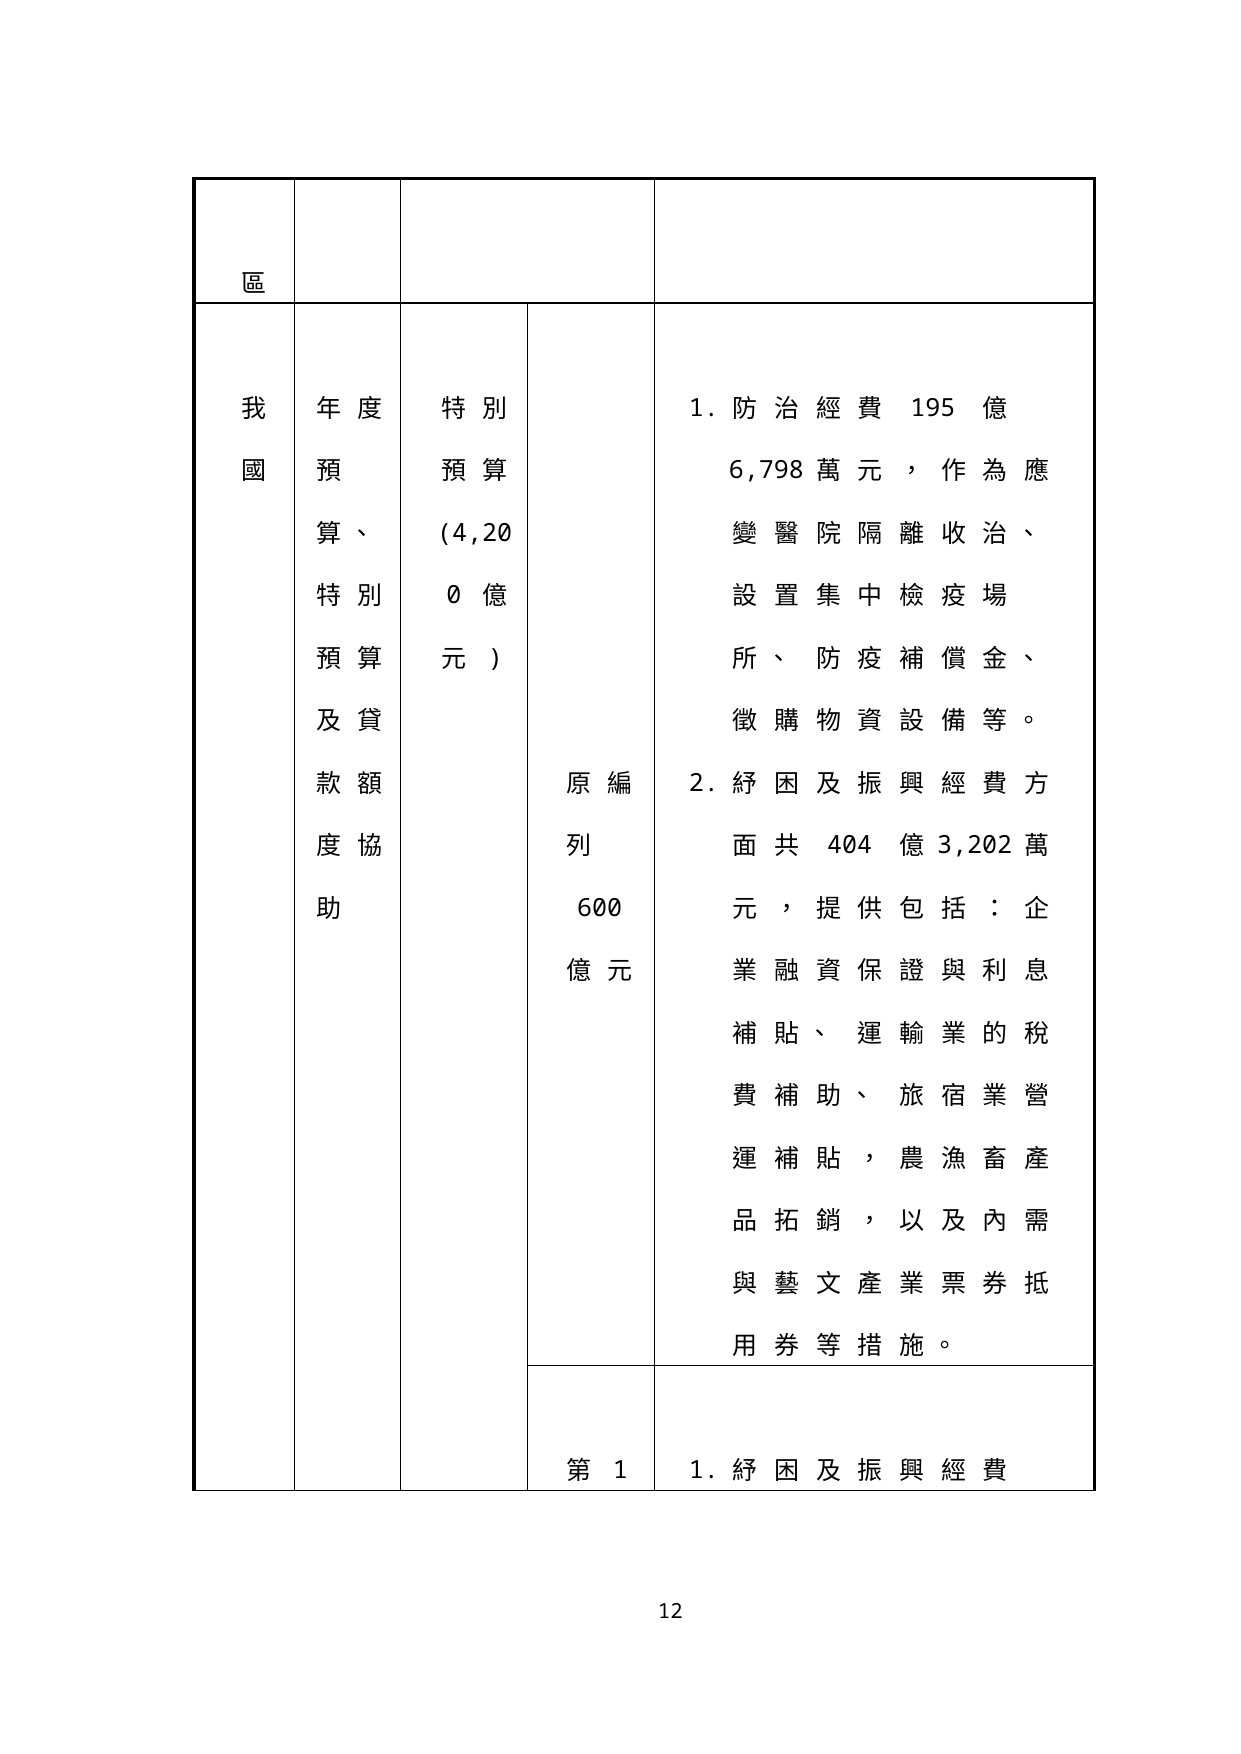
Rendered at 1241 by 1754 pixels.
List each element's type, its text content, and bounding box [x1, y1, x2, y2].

table_cell 1.紓困及振興經費 [655, 1366, 1093, 1490]
table_header [295, 180, 400, 302]
table_cell 我國 [196, 304, 294, 1490]
table_header [401, 180, 654, 302]
table_cell 1.防治經費195億6,798萬元，作為應變醫院隔離收治、設置集中檢疫場所、防疫補償金、徵購物資設備等。 2.紓困及振興經費方面共404億3,202萬元，提供包括：企業融資保證與利息補貼、運輸業的稅費補助、旅宿業營運補貼，農漁畜產品拓銷，以及內需與藝文產業票券抵用券等措施。 [655, 304, 1093, 1365]
table_header [655, 180, 1093, 302]
table_header 區 [196, 180, 294, 302]
table_cell 第1 [528, 1366, 654, 1490]
table_cell 特別預算 (4,200億元) [401, 304, 527, 1490]
table_cell 原編列600億元 [528, 304, 654, 1365]
table_cell 年度預算、特別預算及貸款額度協助 [295, 304, 400, 1490]
